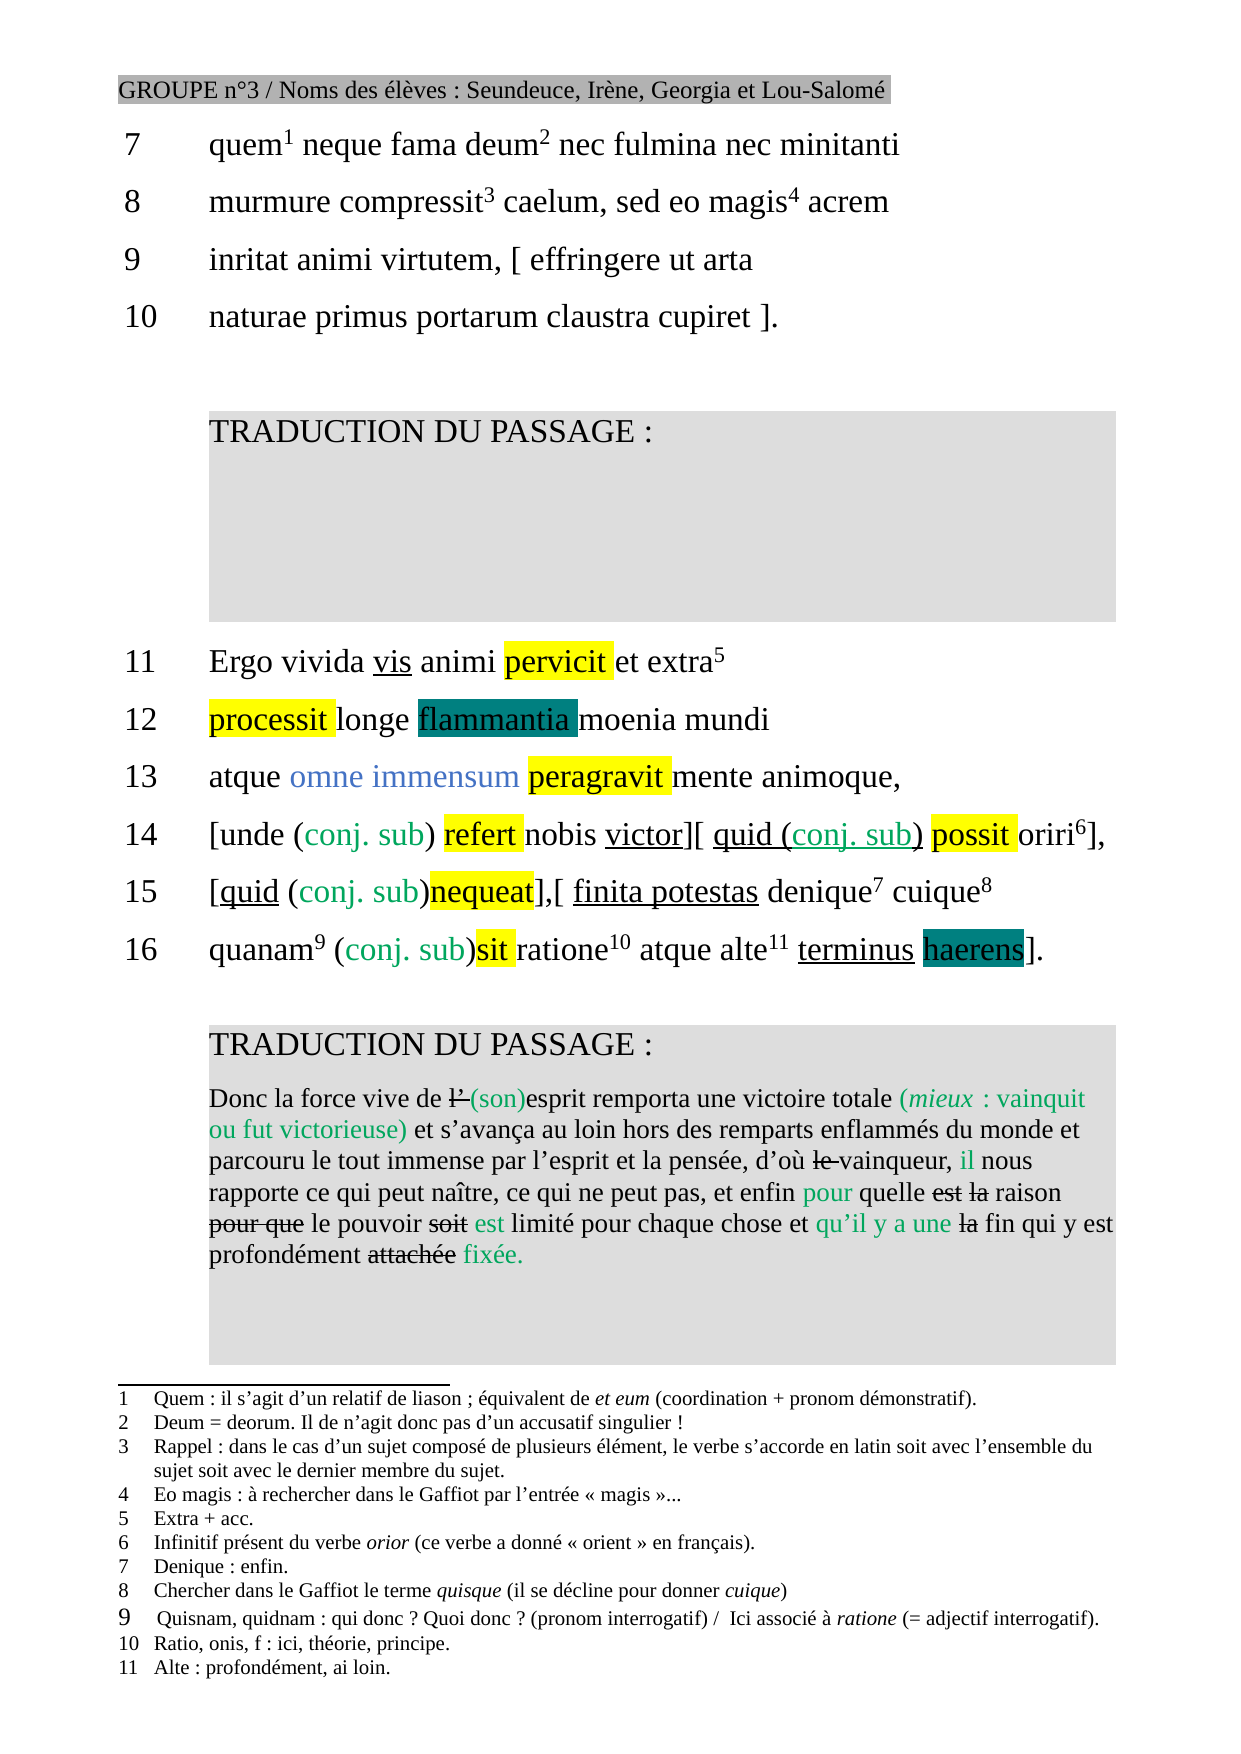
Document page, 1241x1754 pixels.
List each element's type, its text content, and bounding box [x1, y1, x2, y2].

table_header [ Humana ante oculos foede cum vita jaceret in terris oppressa gravi sub religione ], [ quae caput a caeli regionibus ostendebat horribili super aspectu mortalibus instans ] primum Graius homo mortalis tollere contra est oculos ausus primusque obsistere contra ; TRADUCTION DU PASSAGE : quem neque fama deum nec fulmina nec minitanti murmure compressit caelum, sed eo magis acrem inritat animi virtutem, [ effringere ut arta naturae primus portarum claustra cupiret ]. TRADUCTION DU PASSAGE : Ergo vivida vis animi pervicit et extra processit longe flammantia moenia mundi atque omne immensum peragravit mente animoque, [unde (conj. sub) refert nobis victor][ quid (conj. sub) possit oriri], [quid (conj. sub)nequeat],[ finita potestas denique cuique quanam (conj. sub)sit ratione atque alte terminus haerens]. TRADUCTION DU PASSAGE : Donc la force vive de l’ (son)esprit remporta une victoire totale (mieux : vainquit ou fut victorieuse) et s’avança au loin hors des remparts enflammés du monde et parcouru le tout immense par l’esprit et la pensée, d’où le vainqueur, il nous rapporte ce qui peut naître, ce qui ne peut pas, et enfin pour quelle est la raison pour que le pouvoir soit est limité pour chaque chose et qu’il y a une la fin qui y est profondément attachée fixée. Quare religio pedibus subjecta vicissim opteritur, nos exaequat victoria caelo. TRADUCTION DU PASSAGE : Lucrèce, De Rerum Natura (Livre I, vers 62 à 79) [203, 118, 1122, 1375]
table_header 7 8 9 10 11 12 13 14 15 16 [118, 118, 203, 1375]
